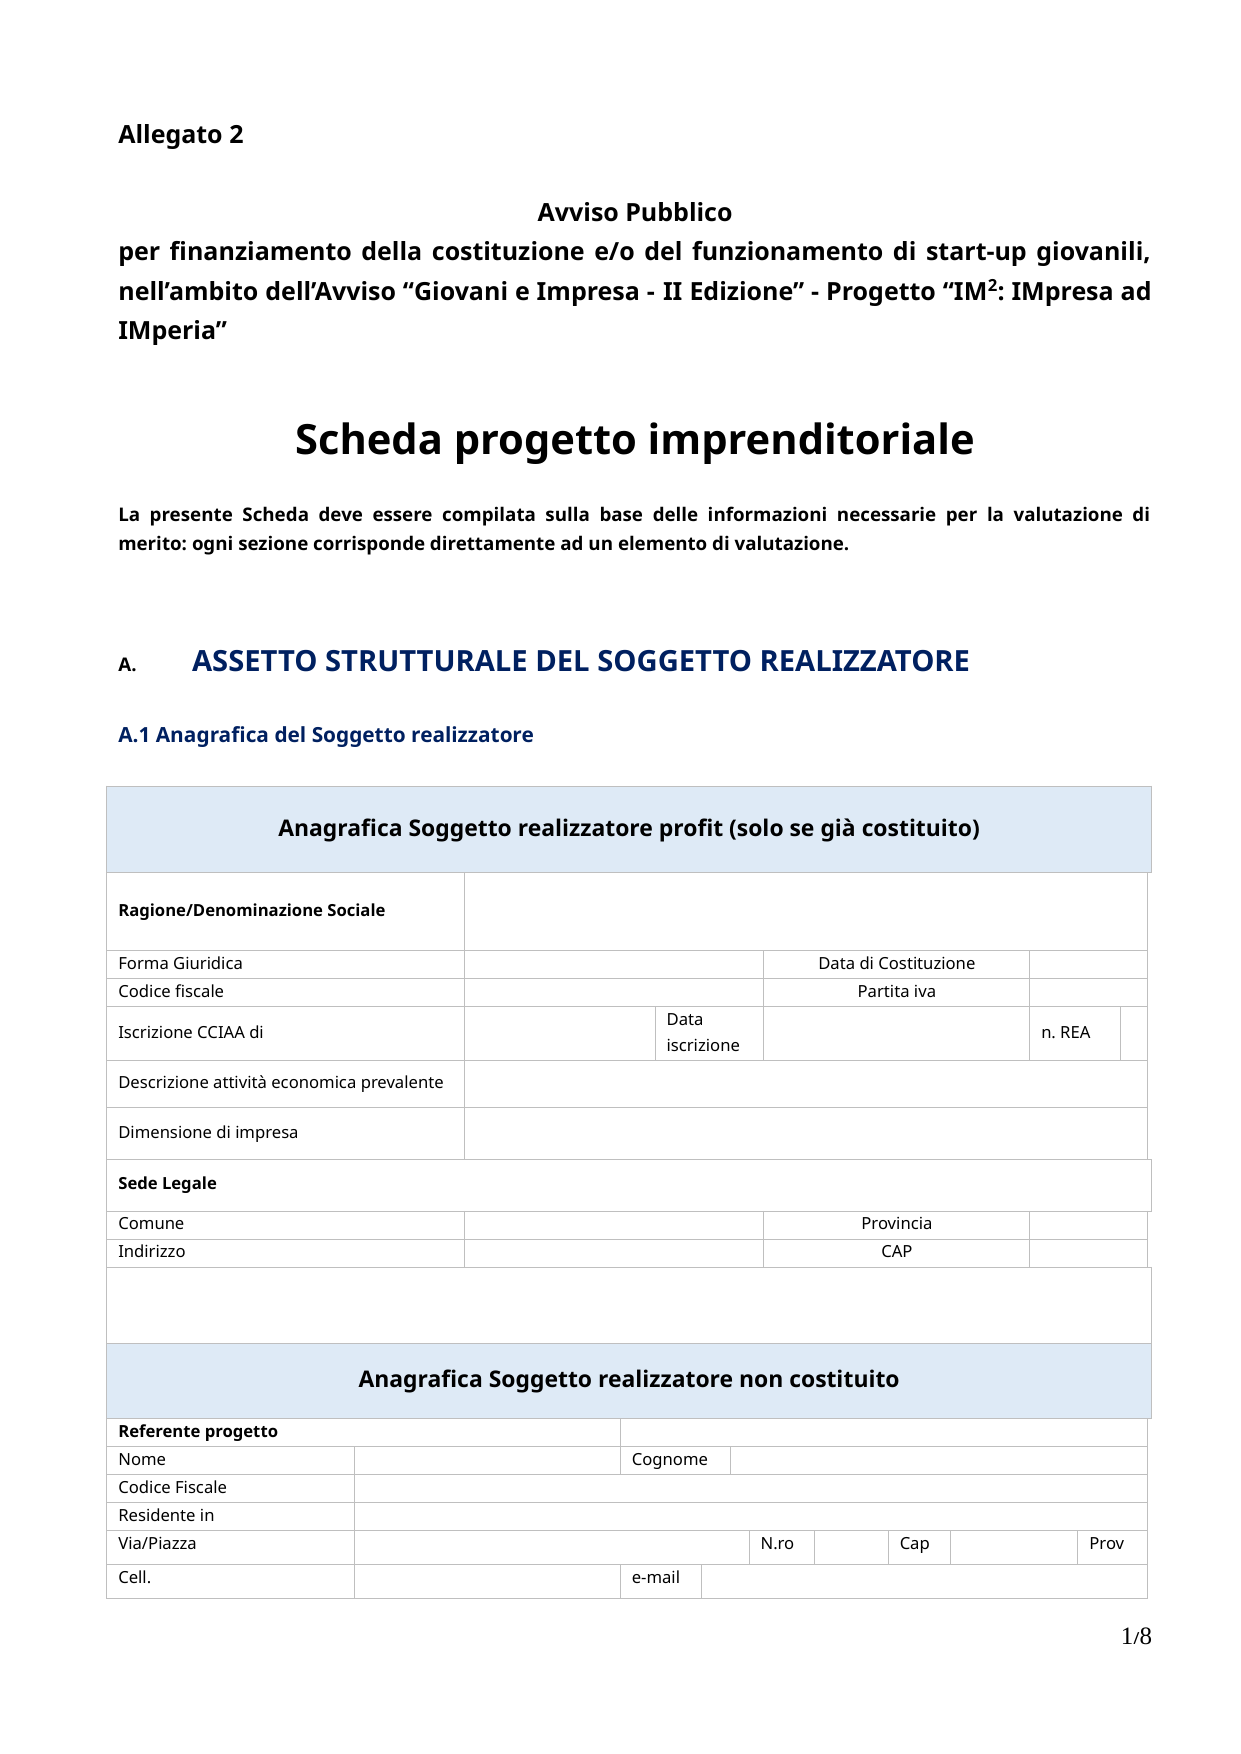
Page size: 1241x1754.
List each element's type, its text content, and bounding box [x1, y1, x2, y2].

table_cell [764, 1007, 1029, 1060]
table_cell Comune [107, 1212, 464, 1239]
table_cell Provincia [764, 1212, 1029, 1239]
table_cell [355, 1531, 749, 1564]
table_cell Cell. [107, 1565, 354, 1598]
table_cell [1030, 951, 1147, 978]
table_cell Prov [1078, 1531, 1147, 1564]
table_cell Partita iva [764, 979, 1029, 1006]
list ASSETTO STRUTTURALE DEL SOGGETTO REALIZZATORE [118, 641, 1093, 680]
table_cell [107, 1268, 1151, 1342]
table_cell Via/Piazza [107, 1531, 354, 1564]
table_cell Residente in [107, 1503, 354, 1530]
table_cell Indirizzo [107, 1240, 464, 1267]
table_cell Referente progetto [107, 1419, 620, 1446]
table_cell [1030, 1240, 1147, 1267]
table_cell [355, 1503, 1147, 1530]
table_cell Dimensione di impresa [107, 1108, 464, 1159]
table_cell Descrizione attività economica prevalente [107, 1061, 464, 1107]
table_cell e-mail [621, 1565, 701, 1598]
table_cell [465, 979, 763, 1006]
table_cell [355, 1565, 620, 1598]
table_cell Forma Giuridica [107, 951, 464, 978]
table_cell [702, 1565, 1147, 1598]
table_cell [465, 873, 1147, 950]
table_cell [465, 1108, 1147, 1159]
table_cell Iscrizione CCIAA di [107, 1007, 464, 1060]
table_cell [465, 951, 763, 978]
table_cell [1030, 979, 1147, 1006]
table_cell [465, 1007, 655, 1060]
table_cell [355, 1475, 1147, 1502]
table_cell [465, 1212, 763, 1239]
table_cell [621, 1419, 1147, 1446]
table_cell [731, 1447, 1147, 1474]
table_cell Codice fiscale [107, 979, 464, 1006]
text Allegato 2 [118, 117, 1152, 151]
table_header Anagrafica Soggetto realizzatore profit (solo se già costituito) [107, 787, 1151, 872]
table_cell Sede Legale [107, 1160, 1151, 1211]
table_cell n. REA [1030, 1007, 1120, 1060]
table_cell [815, 1531, 888, 1564]
table_cell [465, 1061, 1147, 1107]
table_cell Data iscrizione [656, 1007, 763, 1060]
text per finanziamento della costituzione e/o del funzionamento di start-up giovanili, nell’ambito dell’Avviso “Giovani e Impresa - II Edizione” - Progetto “IM2: IMpresa ad IMperia” [118, 234, 1152, 346]
text Avviso Pubblico [118, 195, 1152, 229]
table_cell Data di Costituzione [764, 951, 1029, 978]
table_cell Codice Fiscale [107, 1475, 354, 1502]
table_cell Nome [107, 1447, 354, 1474]
table_cell [1121, 1007, 1147, 1060]
text La presente Scheda deve essere compilata sulla base delle informazioni necessarie per la valutazione di merito: ogni sezione corrisponde direttamente ad un elemento di valutazione. [118, 501, 1152, 556]
table_cell CAP [764, 1240, 1029, 1267]
table_cell Ragione/Denominazione Sociale [107, 873, 464, 950]
table_cell Cognome [621, 1447, 730, 1474]
text Scheda progetto imprenditoriale [118, 409, 1152, 466]
table_cell Cap [889, 1531, 950, 1564]
table_cell [1030, 1212, 1147, 1239]
table_cell [465, 1240, 763, 1267]
table_cell [355, 1447, 620, 1474]
subtitle A.1 Anagrafica del Soggetto realizzatore [118, 720, 1152, 749]
table_cell Anagrafica Soggetto realizzatore non costituito [107, 1344, 1151, 1418]
table_cell [951, 1531, 1077, 1564]
table_cell N.ro [750, 1531, 814, 1564]
